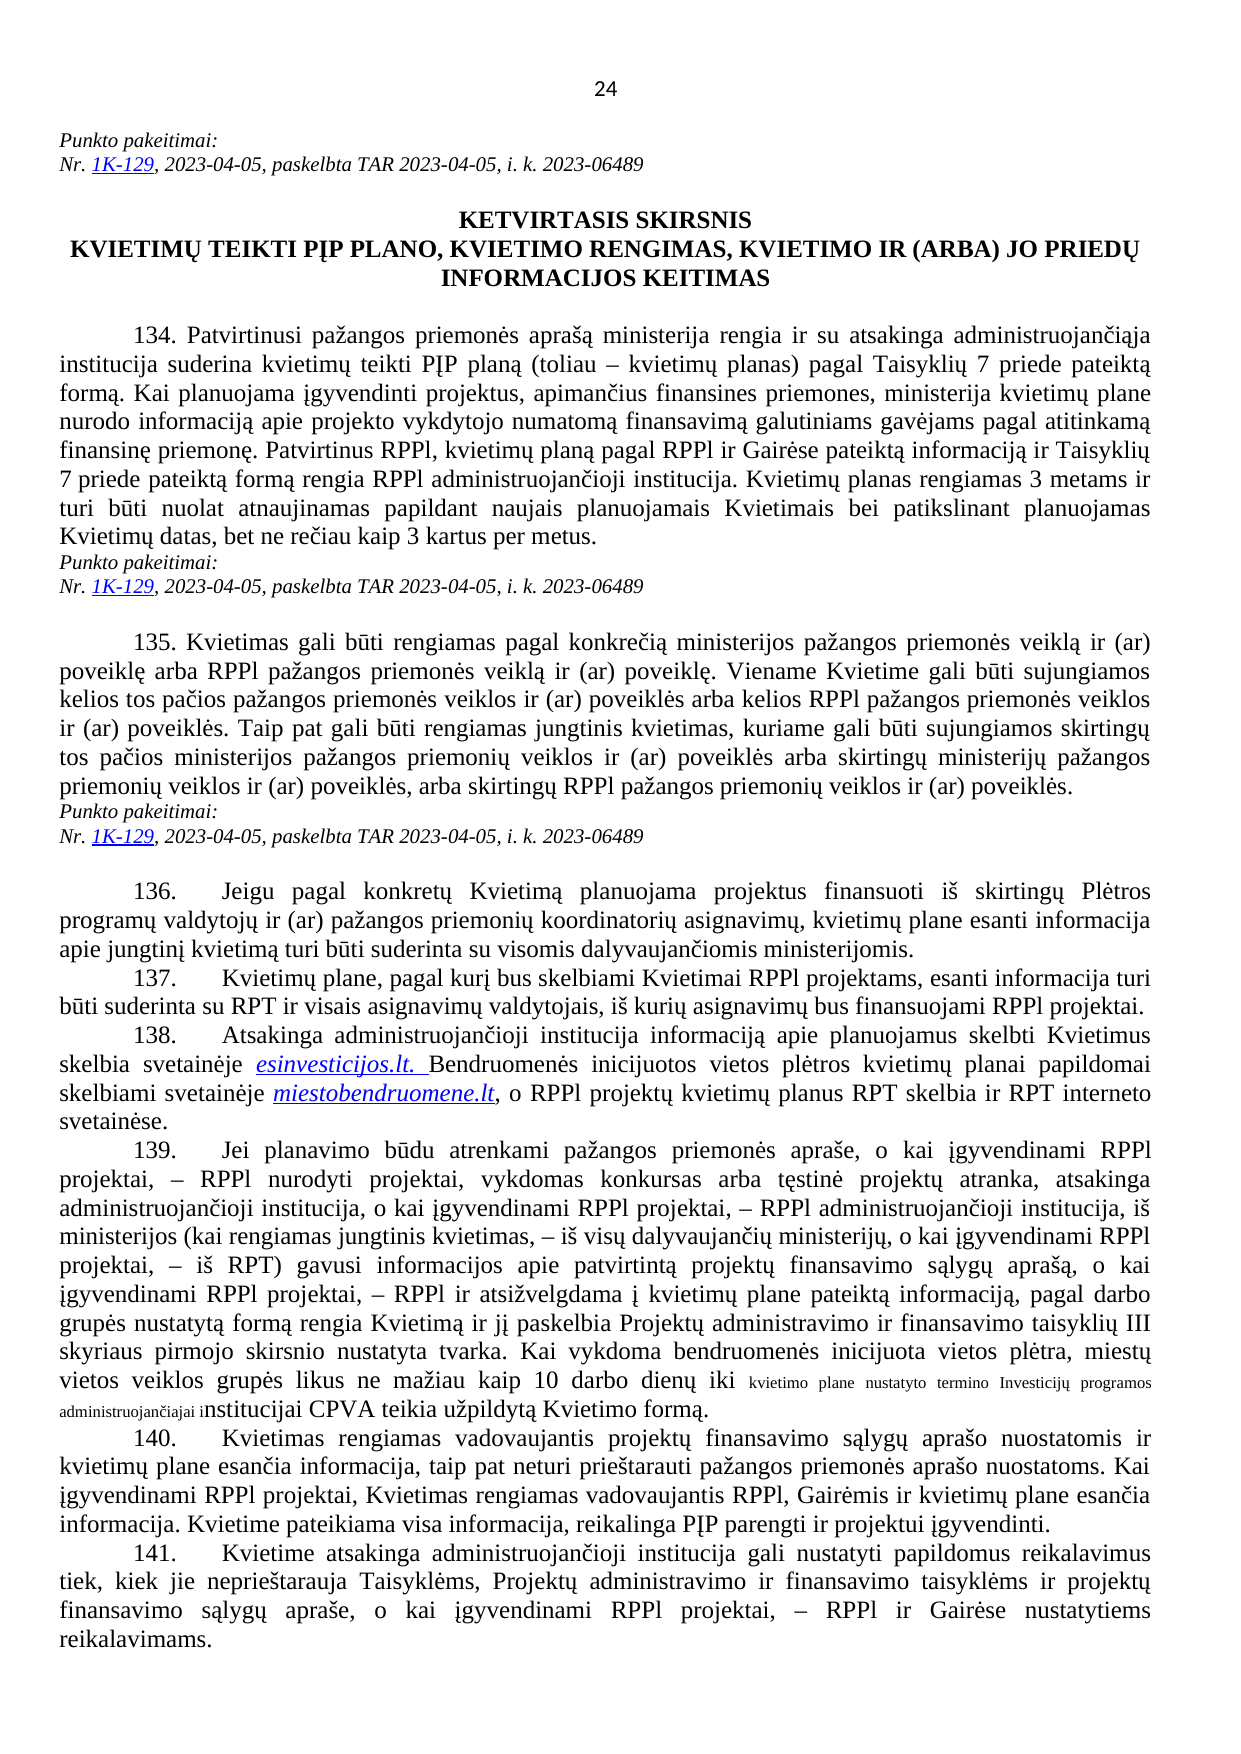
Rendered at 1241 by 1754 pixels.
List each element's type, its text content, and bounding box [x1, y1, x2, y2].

subtitle Ketvirtasis skirsnis [59, 205, 1152, 234]
text 136. Jeigu pagal konkretų Kvietimą planuojama projektus finansuoti iš skirtingų Plėtros programų valdytojų ir (ar) pažangos priemonių koordinatorių asignavimų, kvietimų plane esanti informacija apie jungtinį kvietimą turi būti suderinta su visomis dalyvaujančiomis ministerijomis. [59, 876, 1152, 963]
text 137. Kvietimų plane, pagal kurį bus skelbiami Kvietimai RPPl projektams, esanti informacija turi būti suderinta su RPT ir visais asignavimų valdytojais, iš kurių asignavimų bus finansuojami RPPl projektai. [59, 963, 1152, 1020]
text Punkto pakeitimai: [59, 799, 1152, 823]
text 140. Kvietimas rengiamas vadovaujantis projektų finansavimo sąlygų aprašo nuostatomis ir kvietimų plane esančia informacija, taip pat neturi prieštarauti pažangos priemonės aprašo nuostatoms. Kai įgyvendinami RPPl projektai, Kvietimas rengiamas vadovaujantis RPPl, Gairėmis ir kvietimų plane esančia informacija. Kvietime pateikiama visa informacija, reikalinga PĮP parengti ir projektui įgyvendinti. [59, 1423, 1152, 1538]
text 139. Jei planavimo būdu atrenkami pažangos priemonės apraše, o kai įgyvendinami RPPl projektai, – RPPl nurodyti projektai, vykdomas konkursas arba tęstinė projektų atranka, atsakinga administruojančioji institucija, o kai įgyvendinami RPPl projektai, – RPPl administruojančioji institucija, iš ministerijos (kai rengiamas jungtinis kvietimas, – iš visų dalyvaujančių ministerijų, o kai įgyvendinami RPPl projektai, – iš RPT) gavusi informacijos apie patvirtintą projektų finansavimo sąlygų aprašą, o kai įgyvendinami RPPl projektai, – RPPl ir atsižvelgdama į kvietimų plane pateiktą informaciją, pagal darbo grupės nustatytą formą rengia Kvietimą ir jį paskelbia Projektų administravimo ir finansavimo taisyklių III skyriaus pirmojo skirsnio nustatyta tvarka. Kai vykdoma bendruomenės inicijuota vietos plėtra, miestų vietos veiklos grupės likus ne mažiau kaip 10 darbo dienų iki kvietimo plane nustatyto termino Investicijų programos administruojančiajai institucijai CPVA teikia užpildytą Kvietimo formą. [59, 1135, 1152, 1423]
text Nr. 1K-129, 2023-04-05, paskelbta TAR 2023-04-05, i. k. 2023-06489 [59, 152, 1152, 176]
text Nr. 1K-129, 2023-04-05, paskelbta TAR 2023-04-05, i. k. 2023-06489 [59, 823, 1152, 848]
text Punkto pakeitimai: [59, 128, 1152, 152]
text Punkto pakeitimai: [59, 550, 1152, 574]
subtitle KVIETIMŲ TEIKTI PĮP PLANO, KVIETIMO RENGIMAS, KVIETIMO IR (ARBA) JO PRIEDŲ INFORMACIJOS KEITIMAS [59, 234, 1152, 291]
text Nr. 1K-129, 2023-04-05, paskelbta TAR 2023-04-05, i. k. 2023-06489 [59, 574, 1152, 598]
text 134. Patvirtinusi pažangos priemonės aprašą ministerija rengia ir su atsakinga administruojančiąja institucija suderina kvietimų teikti PĮP planą (toliau – kvietimų planas) pagal Taisyklių 7 priede pateiktą formą. Kai planuojama įgyvendinti projektus, apimančius finansines priemones, ministerija kvietimų plane nurodo informaciją apie projekto vykdytojo numatomą finansavimą galutiniams gavėjams pagal atitinkamą finansinę priemonę. Patvirtinus RPPl, kvietimų planą pagal RPPl ir Gairėse pateiktą informaciją ir Taisyklių 7 priede pateiktą formą rengia RPPl administruojančioji institucija. Kvietimų planas rengiamas 3 metams ir turi būti nuolat atnaujinamas papildant naujais planuojamais Kvietimais bei patikslinant planuojamas Kvietimų datas, bet ne rečiau kaip 3 kartus per metus. [59, 320, 1152, 550]
text 141. Kvietime atsakinga administruojančioji institucija gali nustatyti papildomus reikalavimus tiek, kiek jie neprieštarauja Taisyklėms, Projektų administravimo ir finansavimo taisyklėms ir projektų finansavimo sąlygų apraše, o kai įgyvendinami RPPl projektai, – RPPl ir Gairėse nustatytiems reikalavimams. [59, 1538, 1152, 1653]
text 135. Kvietimas gali būti rengiamas pagal konkrečią ministerijos pažangos priemonės veiklą ir (ar) poveiklę arba RPPl pažangos priemonės veiklą ir (ar) poveiklę. Viename Kvietime gali būti sujungiamos kelios tos pačios pažangos priemonės veiklos ir (ar) poveiklės arba kelios RPPl pažangos priemonės veiklos ir (ar) poveiklės. Taip pat gali būti rengiamas jungtinis kvietimas, kuriame gali būti sujungiamos skirtingų tos pačios ministerijos pažangos priemonių veiklos ir (ar) poveiklės arba skirtingų ministerijų pažangos priemonių veiklos ir (ar) poveiklės, arba skirtingų RPPl pažangos priemonių veiklos ir (ar) poveiklės. [59, 627, 1152, 799]
text 138. Atsakinga administruojančioji institucija informaciją apie planuojamus skelbti Kvietimus skelbia svetainėje esinvesticijos.lt. Bendruomenės inicijuotos vietos plėtros kvietimų planai papildomai skelbiami svetainėje miestobendruomene.lt, o RPPl projektų kvietimų planus RPT skelbia ir RPT interneto svetainėse. [59, 1020, 1152, 1135]
